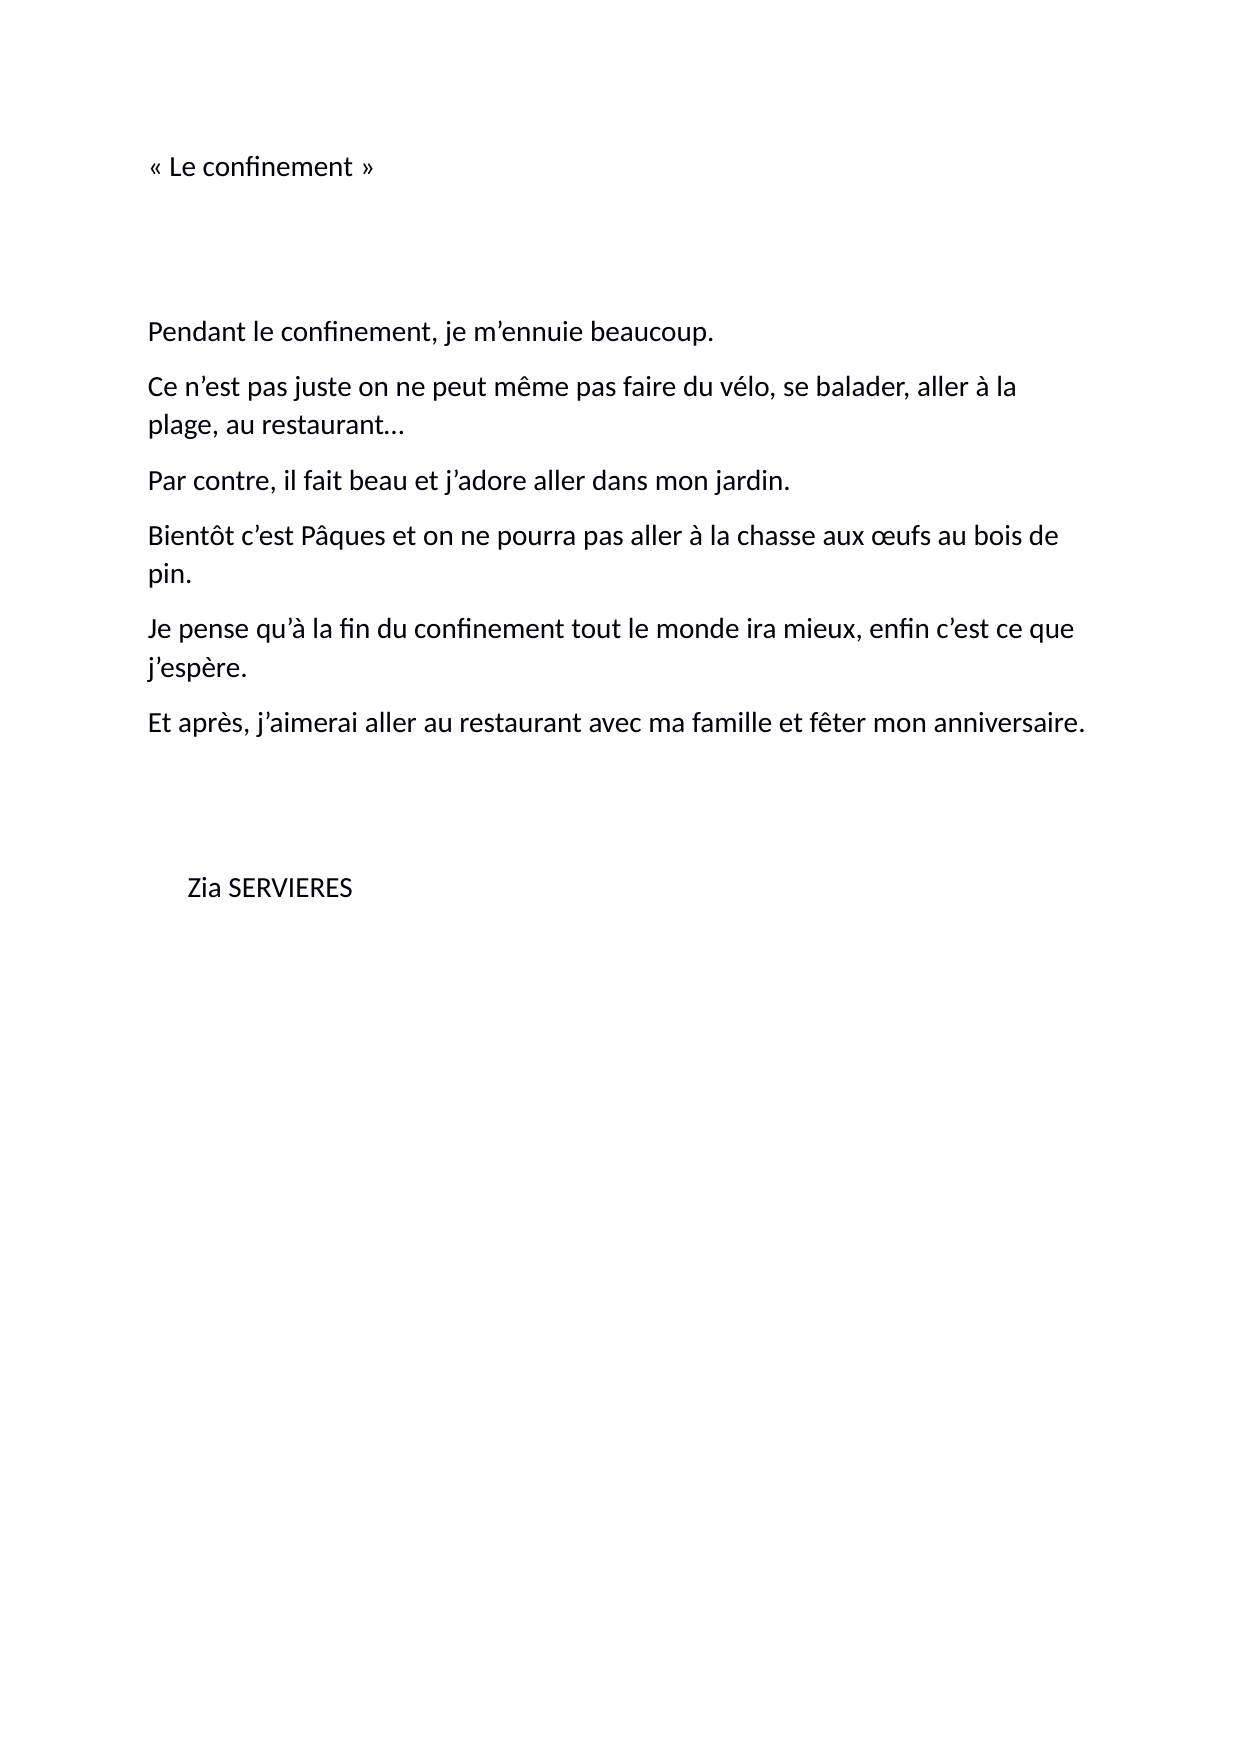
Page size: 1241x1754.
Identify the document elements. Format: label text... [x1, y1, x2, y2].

text Ce n’est pas juste on ne peut même pas faire du vélo, se balader, aller à la plage, au restaurant… [148, 368, 1093, 442]
text Pendant le confinement, je m’ennuie beaucoup. [148, 313, 1093, 348]
text Je pense qu’à la fin du confinement tout le monde ira mieux, enfin c’est ce que j’espère. [148, 610, 1093, 684]
text « Le confinement » [148, 148, 1093, 183]
text Bientôt c’est Pâques et on ne pourra pas aller à la chasse aux œufs au bois de pin. [148, 517, 1093, 591]
text Zia SERVIERES [148, 869, 1093, 905]
text Et après, j’aimerai aller au restaurant avec ma famille et fêter mon anniversaire. [148, 704, 1093, 739]
text Par contre, il fait beau et j’adore aller dans mon jardin. [148, 462, 1093, 497]
